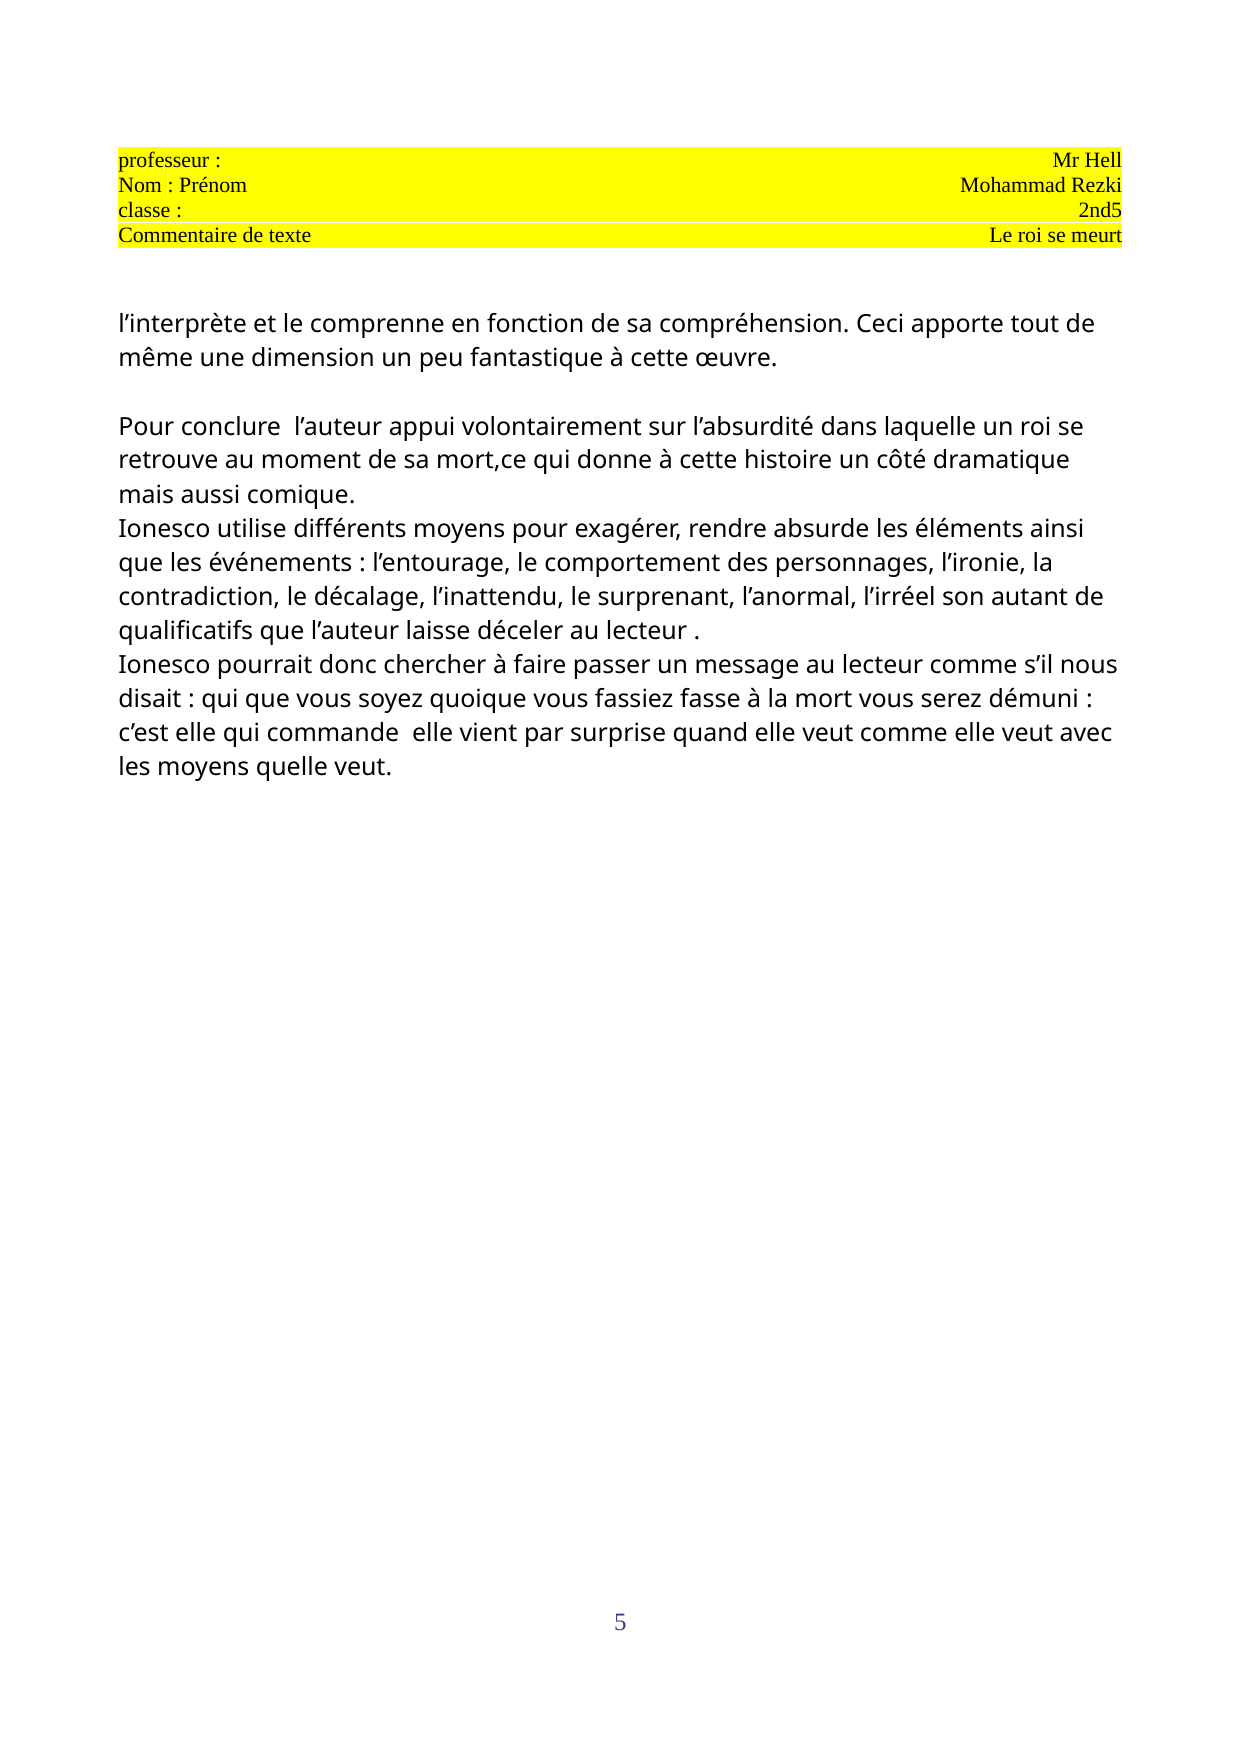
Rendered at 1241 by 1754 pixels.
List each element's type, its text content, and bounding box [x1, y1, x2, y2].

text Ionesco utilise différents moyens pour exagérer, rendre absurde les éléments ainsi que les événements : l’entourage, le comportement des personnages, l’ironie, la contradiction, le décalage, l’inattendu, le surprenant, l’anormal, l’irréel son autant de qualificatifs que l’auteur laisse déceler au lecteur . [118, 510, 1122, 647]
text Pour conclure l’auteur appui volontairement sur l’absurdité dans laquelle un roi se retrouve au moment de sa mort,ce qui donne à cette histoire un côté dramatique mais aussi comique. [118, 408, 1122, 510]
text Ionesco pourrait donc chercher à faire passer un message au lecteur comme s’il nous disait : qui que vous soyez quoique vous fassiez fasse à la mort vous serez démuni : c’est elle qui commande elle vient par surprise quand elle veut comme elle veut avec les moyens quelle veut. [118, 647, 1122, 783]
text l’interprète et le comprenne en fonction de sa compréhension. Ceci apporte tout de même une dimension un peu fantastique à cette œuvre. [118, 306, 1122, 374]
